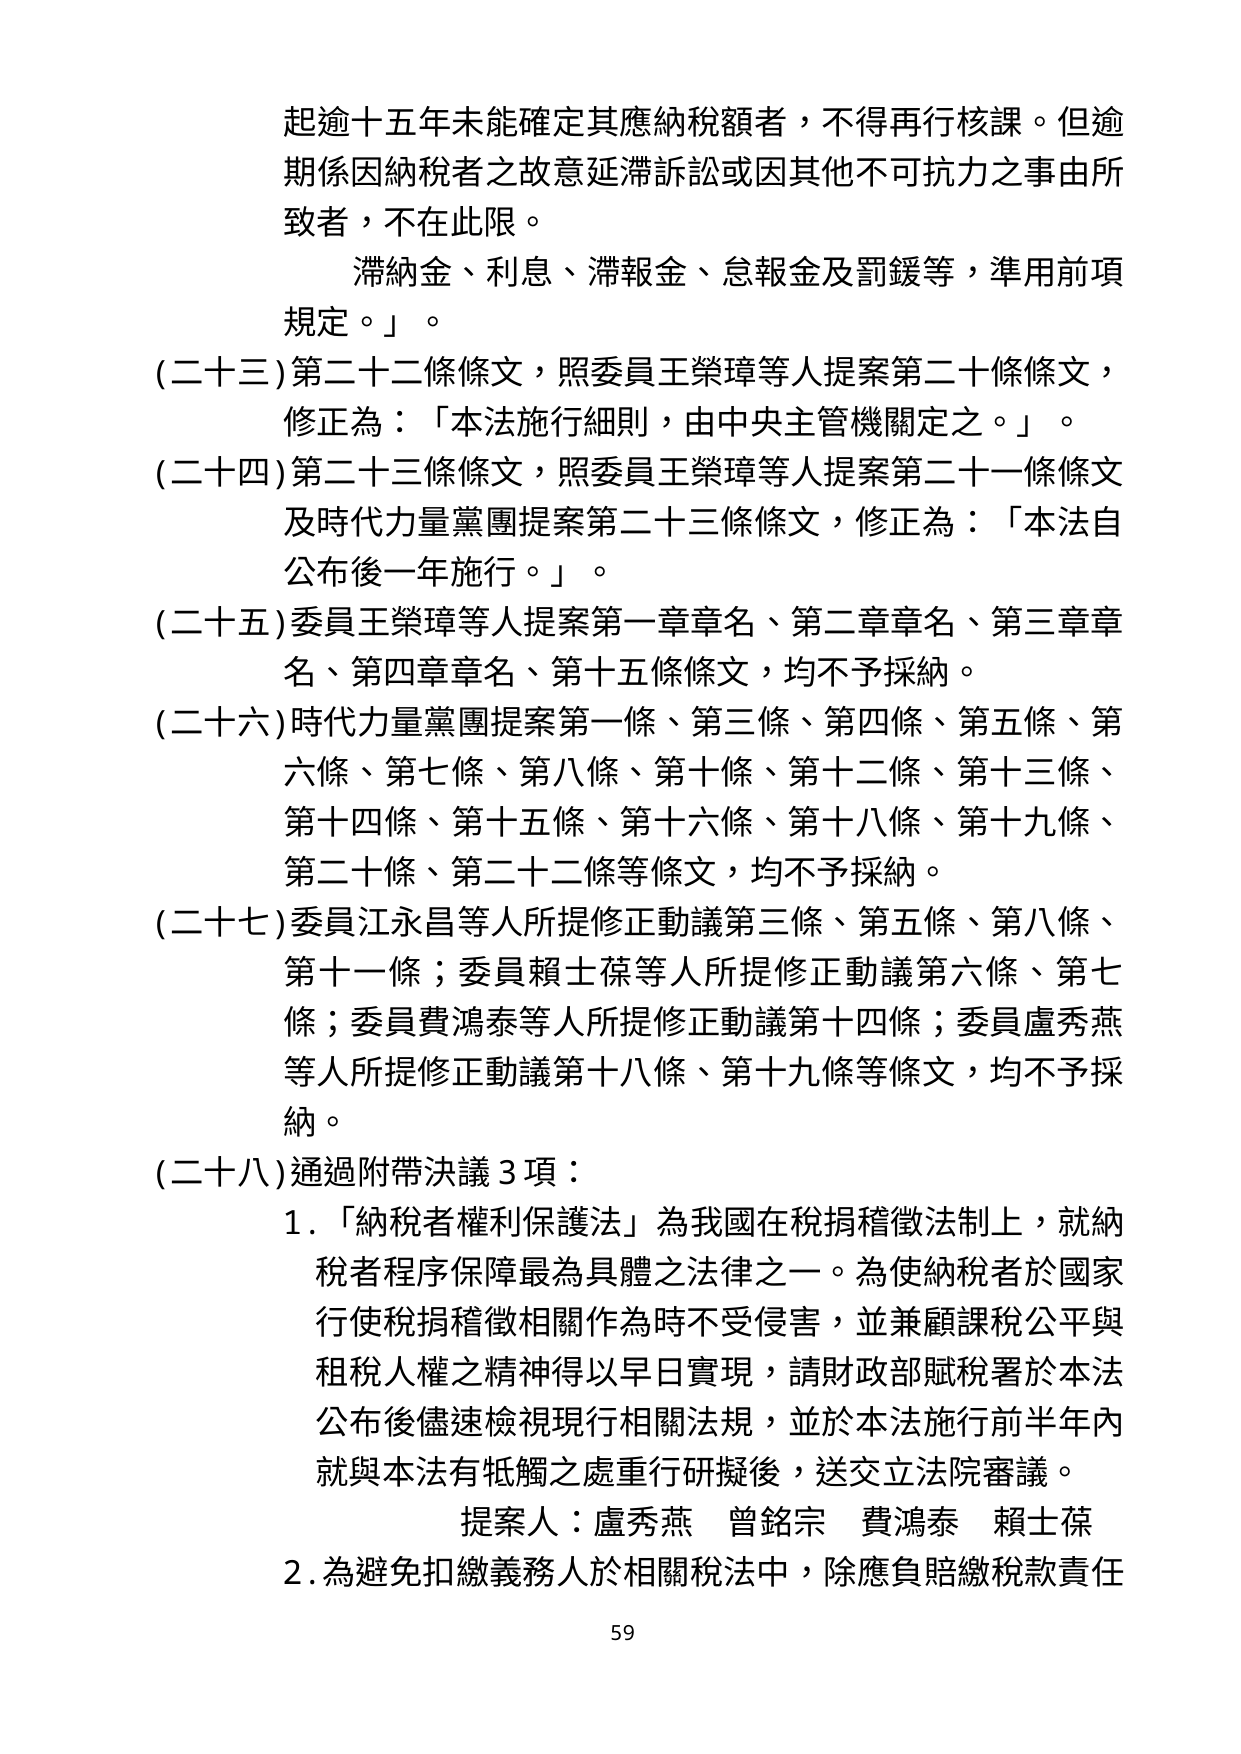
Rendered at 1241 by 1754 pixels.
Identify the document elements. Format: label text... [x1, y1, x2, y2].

text 提案人：盧秀燕 曾銘宗 費鴻泰 賴士葆 [460, 1494, 1125, 1544]
text 2.為避免扣繳義務人於相關稅法中，除應負賠繳稅款責任 [282, 1544, 1125, 1594]
text (二十五)委員王榮璋等人提案第一章章名、第二章章名、第三章章名、第四章章名、第十五條條文，均不予採納。 [150, 594, 1125, 694]
text (二十八)通過附帶決議3項： [150, 1144, 1125, 1194]
text (二十三)第二十二條條文，照委員王榮璋等人提案第二十條條文，修正為：「本法施行細則，由中央主管機關定之。」。 [150, 344, 1125, 444]
text (二十六)時代力量黨團提案第一條、第三條、第四條、第五條、第六條、第七條、第八條、第十條、第十二條、第十三條、第十四條、第十五條、第十六條、第十八條、第十九條、第二十條、第二十二條等條文，均不予採納。 [150, 694, 1125, 894]
text (二十七)委員江永昌等人所提修正動議第三條、第五條、第八條、第十一條；委員賴士葆等人所提修正動議第六條、第七條；委員費鴻泰等人所提修正動議第十四條；委員盧秀燕等人所提修正動議第十八條、第十九條等條文，均不予採納。 [150, 894, 1125, 1144]
text 滯納金、利息、滯報金、怠報金及罰鍰等，準用前項規定。」。 [283, 244, 1125, 344]
text 起逾十五年未能確定其應納稅額者，不得再行核課。但逾期係因納稅者之故意延滯訴訟或因其他不可抗力之事由所致者，不在此限。 [283, 94, 1125, 244]
text 1.「納稅者權利保護法」為我國在稅捐稽徵法制上，就納稅者程序保障最為具體之法律之一。為使納稅者於國家行使稅捐稽徵相關作為時不受侵害，並兼顧課稅公平與租稅人權之精神得以早日實現，請財政部賦稅署於本法公布後儘速檢視現行相關法規，並於本法施行前半年內就與本法有牴觸之處重行研擬後，送交立法院審議。 [282, 1194, 1125, 1494]
text (二十四)第二十三條條文，照委員王榮璋等人提案第二十一條條文及時代力量黨團提案第二十三條條文，修正為：「本法自公布後一年施行。」。 [150, 444, 1125, 594]
